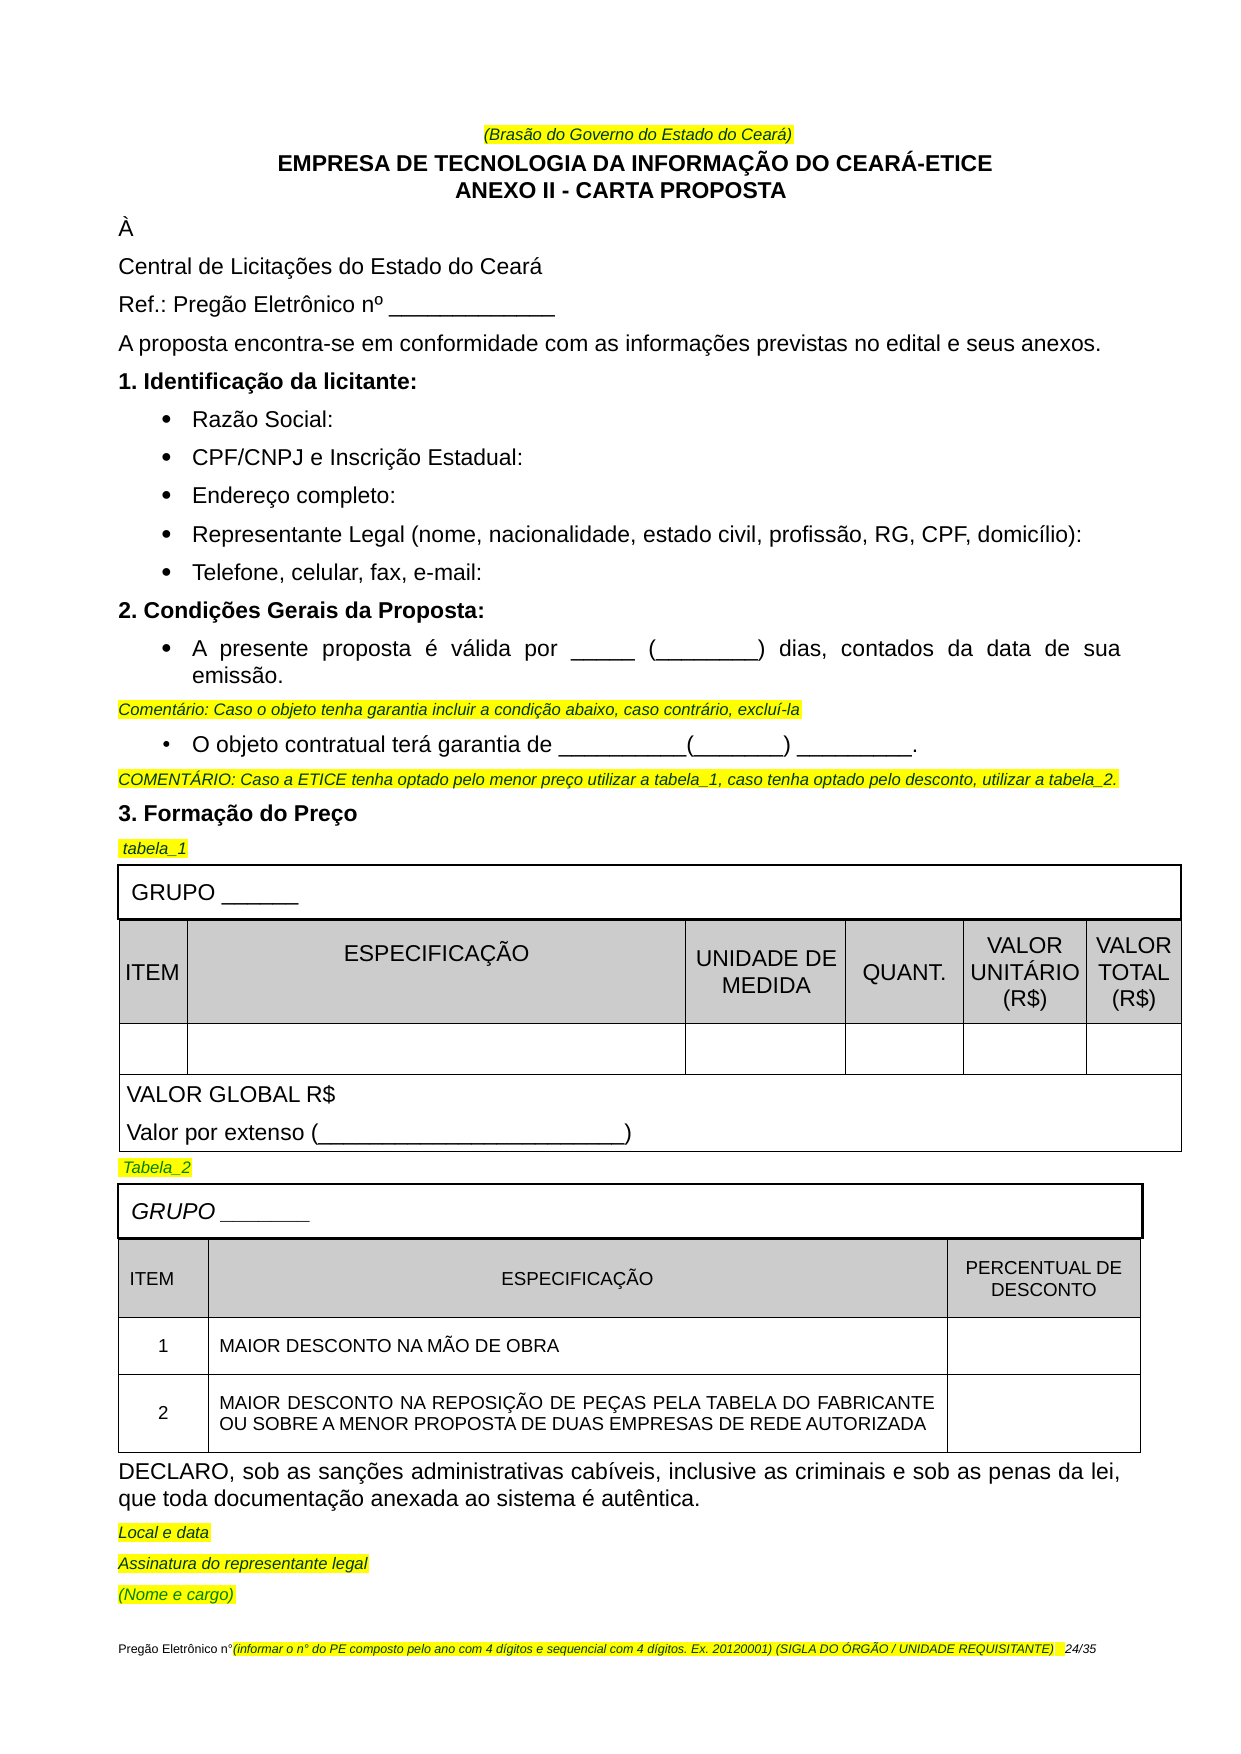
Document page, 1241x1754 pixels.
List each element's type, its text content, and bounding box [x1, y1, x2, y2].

table_cell [188, 1024, 685, 1074]
table_cell [846, 1024, 963, 1074]
text Ref.: Pregão Eletrônico nº _____________ [118, 291, 1078, 318]
text COMENTÁRIO: Caso a ETICE tenha optado pelo menor preço utilizar a tabela_1, caso tenha optado pelo desconto, utilizar a tabela_2. [118, 769, 1123, 788]
text Comentário: Caso o objeto tenha garantia incluir a condição abaixo, caso contrário, excluí-la [118, 700, 1122, 719]
table_cell VALOR GLOBAL R$ Valor por extenso (________________________) [120, 1075, 1181, 1151]
table_header GRUPO _______ [119, 1185, 1141, 1237]
table_header VALOR TOTAL (R$) [1087, 921, 1181, 1023]
text À [118, 215, 1078, 241]
text Assinatura do representante legal [118, 1554, 1122, 1573]
list CPF/CNPJ e Inscrição Estadual: [162, 444, 1122, 471]
text 2. Condições Gerais da Proposta: [118, 597, 1122, 623]
table_cell [686, 1024, 845, 1074]
table_cell MAIOR DESCONTO NA REPOSIÇÃO DE PEÇAS PELA TABELA DO FABRICANTE OU SOBRE A MENOR PROPOSTA DE DUAS EMPRESAS DE REDE AUTORIZADA [209, 1375, 947, 1452]
text Central de Licitações do Estado do Ceará [118, 253, 1078, 279]
text ANEXO II - CARTA PROPOSTA [119, 177, 1122, 203]
table_header ITEM [120, 921, 187, 1023]
text tabela_1 [118, 838, 1122, 858]
table_header ITEM [119, 1240, 208, 1317]
list Endereço completo: [162, 482, 1122, 509]
table_header GRUPO ______ [119, 866, 1180, 917]
text Tabela_2 [118, 1158, 1122, 1177]
table_cell MAIOR DESCONTO NA MÃO DE OBRA [209, 1318, 947, 1374]
text 3. Formação do Preço [118, 800, 1122, 827]
list Telefone, celular, fax, e-mail: [162, 559, 1122, 585]
table_cell [1087, 1024, 1181, 1074]
table_header ESPECIFICAÇÃO [209, 1240, 947, 1317]
table_cell [948, 1375, 1140, 1452]
table_cell 1 [119, 1318, 208, 1374]
text Local e data [118, 1523, 1122, 1542]
text DECLARO, sob as sanções administrativas cabíveis, inclusive as criminais e sob as penas da lei, que toda documentação anexada ao sistema é autêntica. [118, 1458, 1122, 1511]
table_cell [964, 1024, 1086, 1074]
table_cell [948, 1318, 1140, 1374]
list Razão Social: [162, 406, 1122, 432]
table_cell [120, 1024, 187, 1074]
table_cell 2 [119, 1375, 208, 1452]
list Representante Legal (nome, nacionalidade, estado civil, profissão, RG, CPF, domicílio): [162, 521, 1122, 547]
list O objeto contratual terá garantia de __________(_______) _________. [162, 731, 1122, 757]
table_header QUANT. [846, 921, 963, 1023]
table_header PERCENTUAL DE DESCONTO [948, 1240, 1140, 1317]
table_header VALOR UNITÁRIO(R$) [964, 921, 1086, 1023]
text (Nome e cargo) [118, 1585, 1122, 1604]
list A presente proposta é válida por _____ (________) dias, contados da data de sua emissão. [162, 635, 1122, 688]
text 1. Identificação da licitante: [118, 368, 1122, 394]
table_header UNIDADE DE MEDIDA [686, 921, 845, 1023]
text A proposta encontra-se em conformidade com as informações previstas no edital e seus anexos. [118, 329, 1121, 356]
table_header ESPECIFICAÇÃO [188, 921, 685, 1023]
